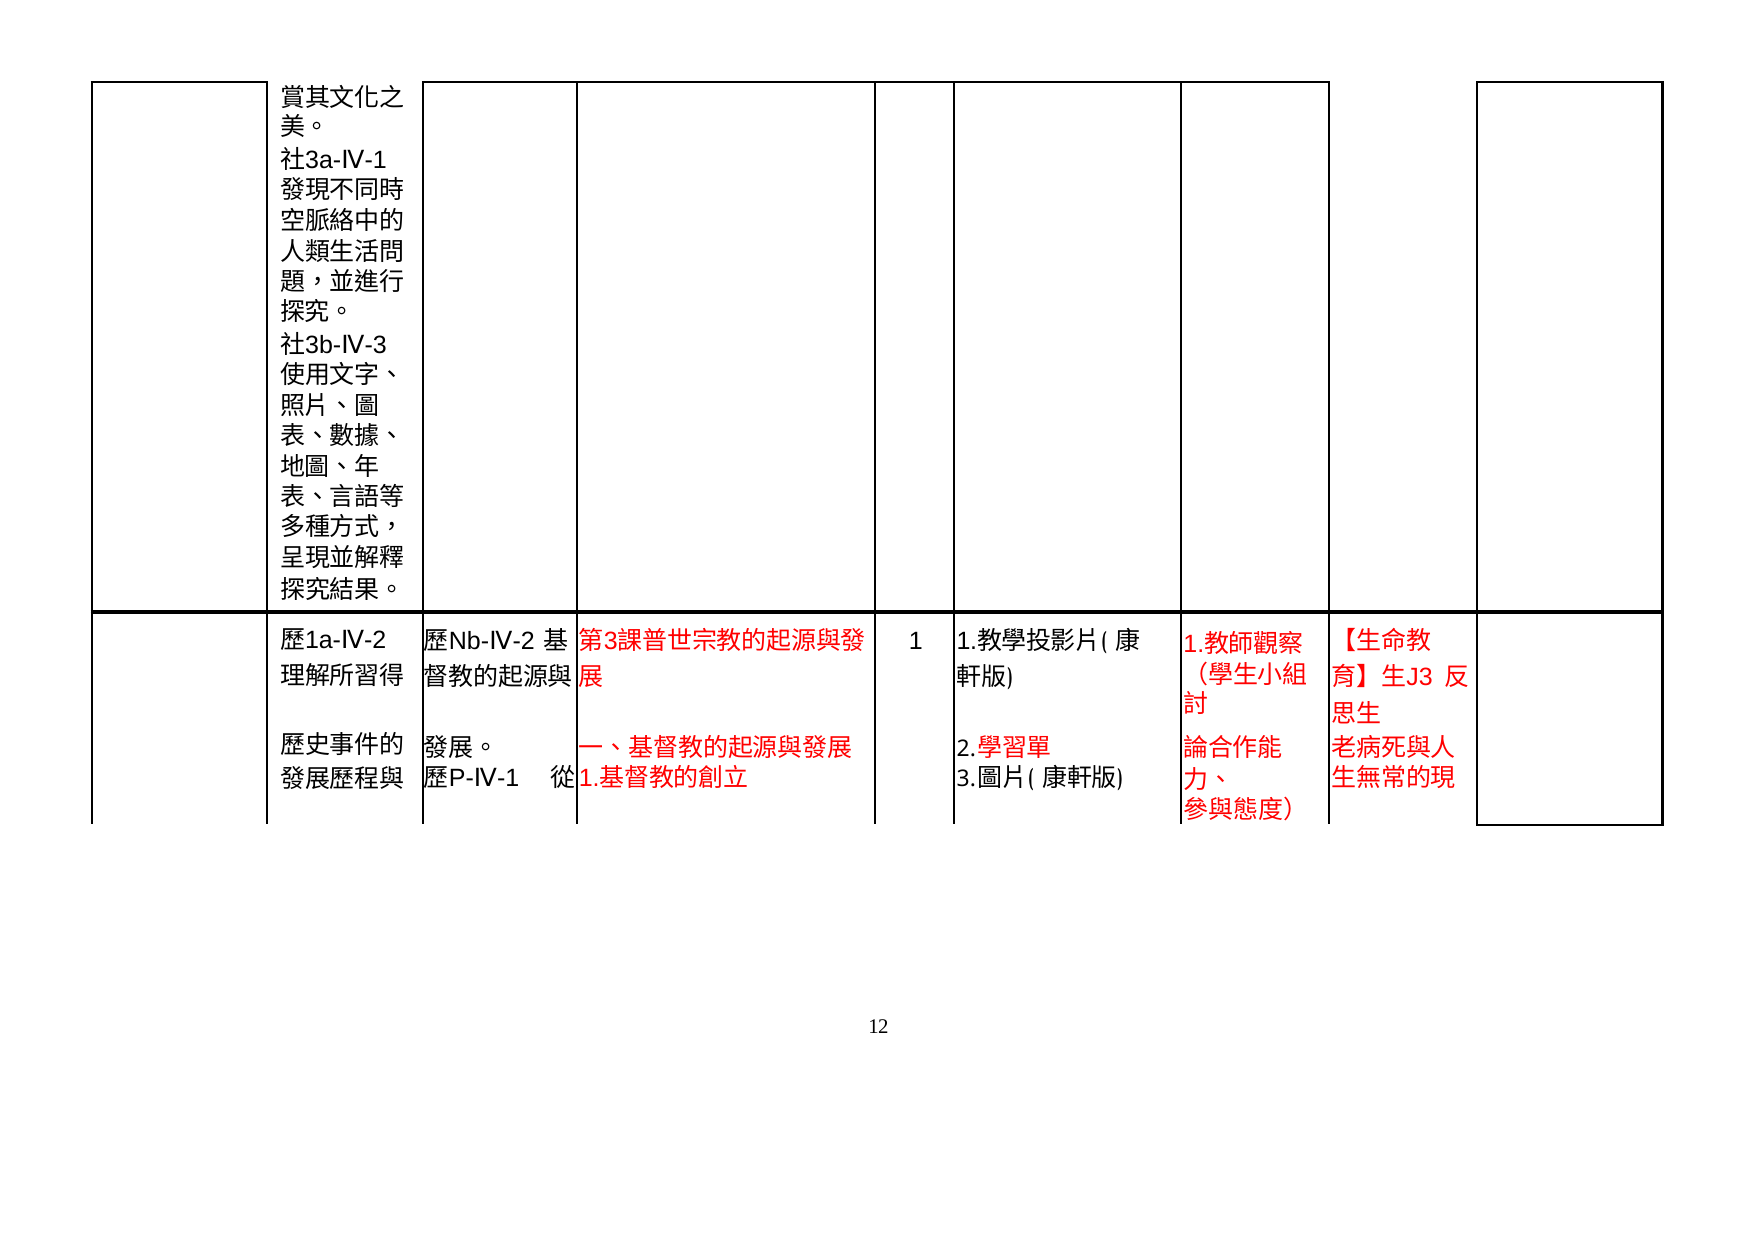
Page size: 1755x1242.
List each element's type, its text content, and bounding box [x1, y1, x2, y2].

table_cell [93, 729, 266, 824]
table_cell [876, 729, 953, 824]
table_cell 論合作能力、 參與態度） [1182, 729, 1328, 824]
table_cell 探究。 [268, 296, 422, 326]
table_cell [1330, 266, 1476, 296]
table_header [93, 614, 266, 729]
table_header 歷Nb-Ⅳ-2 基督教的起源與 [424, 614, 576, 729]
table_header [876, 83, 953, 610]
table_cell [1330, 81, 1476, 112]
table_header [955, 83, 1180, 610]
table_cell 空脈絡中的 [268, 205, 422, 235]
table_cell 歷史事件的 發展歷程與 [268, 729, 422, 824]
table_header [1478, 83, 1661, 610]
table_cell [1330, 541, 1476, 572]
table_cell [1330, 112, 1476, 141]
table_cell [1330, 450, 1476, 481]
table_cell [1330, 235, 1476, 266]
table_cell 發展。 歷P-Ⅳ-1 從 [424, 729, 576, 824]
table_cell [1330, 420, 1476, 450]
table_header 1.教學投影片⟮康軒版⟯ [955, 614, 1180, 729]
table_cell 學習單 圖片⟮康軒版⟯ [955, 729, 1180, 824]
table_cell [1330, 511, 1476, 541]
table_cell [1330, 389, 1476, 420]
table_cell [1330, 296, 1476, 326]
table_cell 照片、圖 [268, 389, 422, 420]
table_cell [1330, 481, 1476, 511]
table_cell 多種方式， [268, 511, 422, 541]
table_cell 題，並進行 [268, 266, 422, 296]
table_cell 呈現並解釋 [268, 541, 422, 572]
table_cell [1330, 141, 1476, 205]
table_cell 表、言語等 [268, 481, 422, 511]
table_header [578, 83, 874, 610]
table_header [424, 83, 576, 610]
table_cell 一、基督教的起源與發展 1.基督教的創立 [578, 729, 874, 824]
table_cell 美。 [268, 112, 422, 141]
table_cell 老病死與人 生無常的現 [1330, 729, 1476, 824]
table_header [1182, 83, 1328, 610]
table_cell 賞其文化之 [268, 81, 422, 112]
table_cell 社3b-Ⅳ-3 使用文字、 [268, 326, 422, 389]
table_header 歷1a-Ⅳ-2理解所習得 [268, 614, 422, 729]
table_cell 社3a-Ⅳ-1 發現不同時 [268, 141, 422, 205]
table_cell 表、數據、 [268, 420, 422, 450]
table_header 第3課普世宗教的起源與發展 [578, 614, 874, 729]
table_header 1 [876, 614, 953, 729]
table_cell [1330, 572, 1476, 610]
table_header [1478, 614, 1661, 824]
table_cell [1330, 205, 1476, 235]
table_header 【生命教育】生J3 反思生 [1330, 614, 1476, 729]
table_cell 探究結果。 [268, 572, 422, 610]
table_header 1.教師觀察 （學生小組討 [1182, 614, 1328, 729]
table_cell 地圖、年 [268, 450, 422, 481]
table_cell [1330, 326, 1476, 389]
table_header [93, 83, 266, 610]
table_cell 人類生活問 [268, 235, 422, 266]
